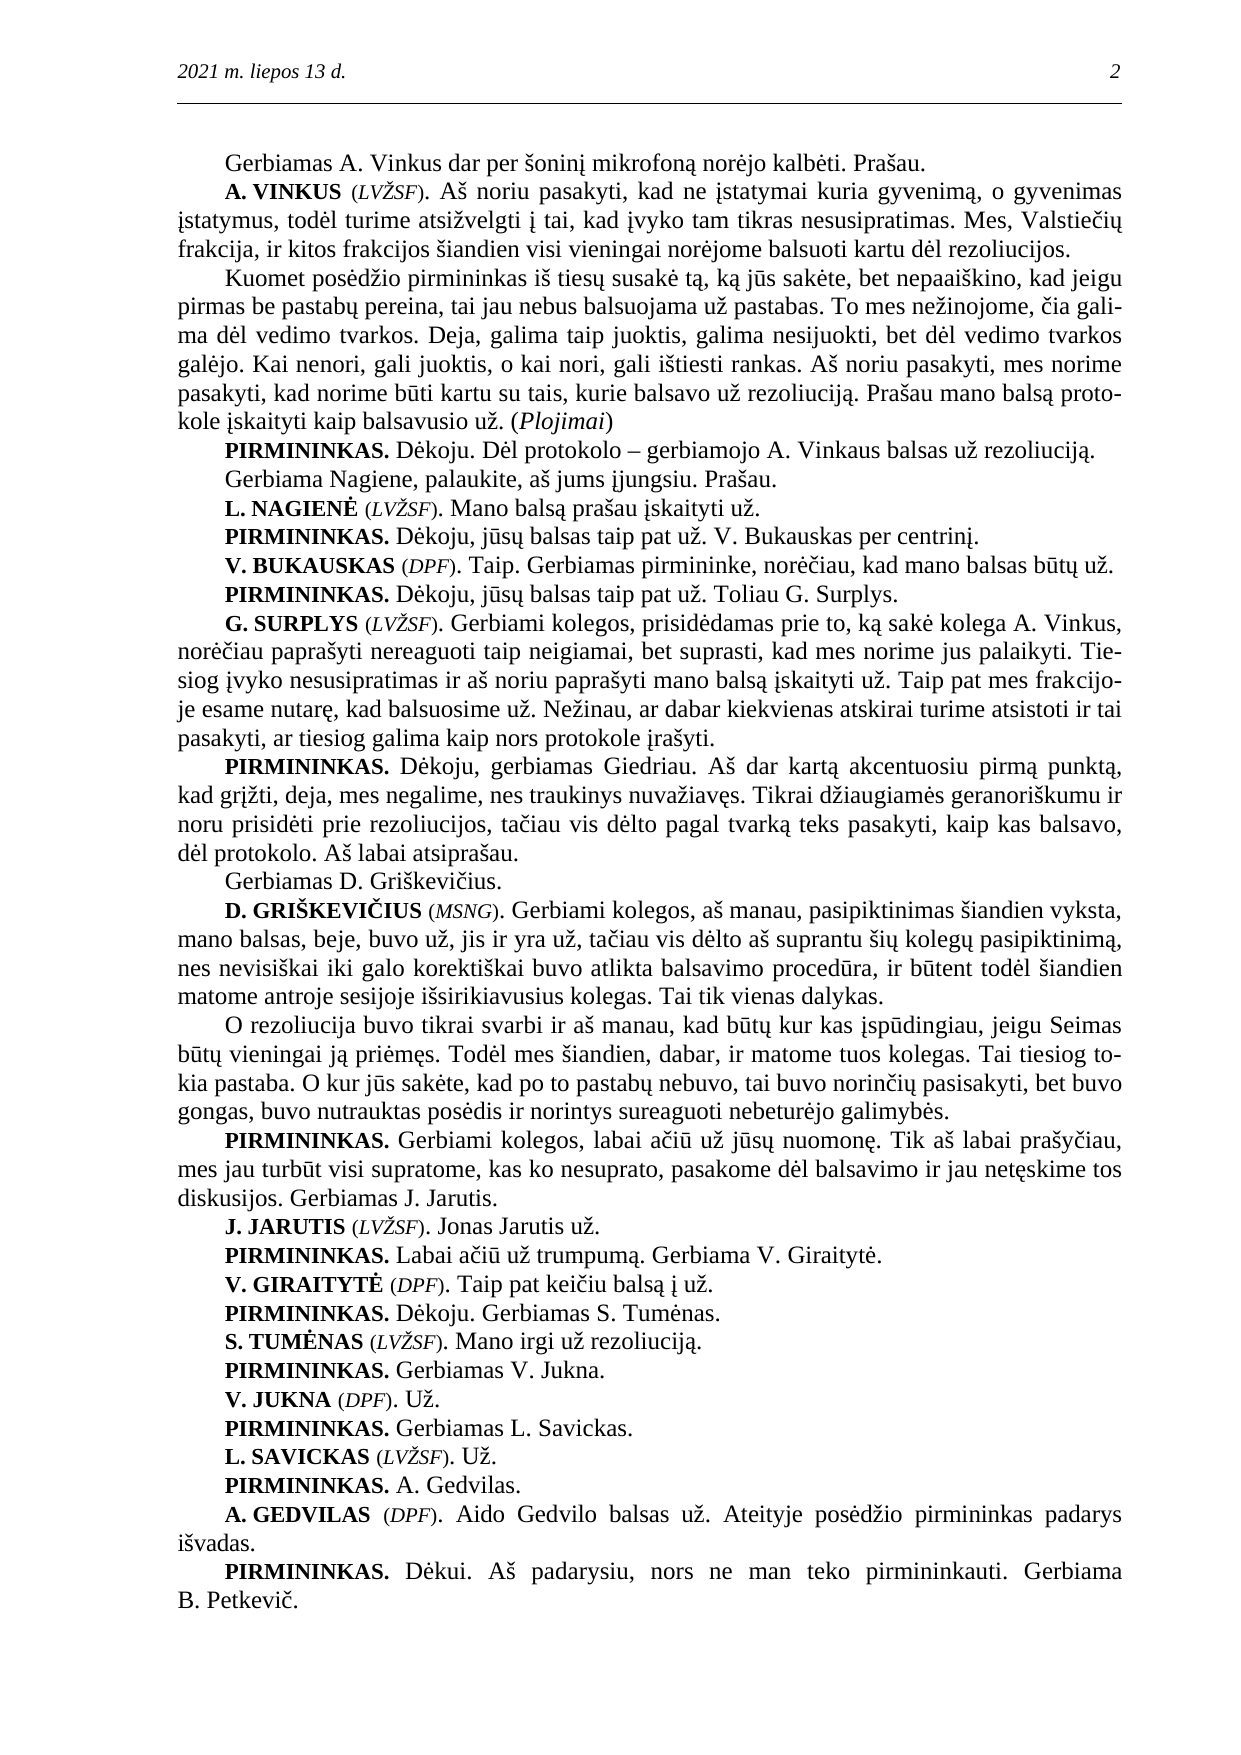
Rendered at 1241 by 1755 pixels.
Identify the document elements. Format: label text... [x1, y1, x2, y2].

text Kuo­met po­sė­džio pir­mi­nin­kas iš tie­sų su­sa­kė tą, ką jūs sa­kė­te, bet ne­pa­aiš­ki­no, kad jei­gu pir­mas be pa­sta­bų per­ei­na, tai jau ne­bus bal­suo­ja­ma už pa­sta­bas. To mes ne­ži­no­jo­me, čia ga­li­ma dėl ve­di­mo tvar­kos. De­ja, ga­li­ma taip juok­tis, ga­li­ma ne­si­juok­ti, bet dėl ve­di­mo tvar­kos ga­lė­jo. Kai ne­no­ri, ga­li juok­tis, o kai no­ri, ga­li iš­ties­ti ran­kas. Aš no­riu pa­sa­ky­ti, mes no­ri­me pa­sa­ky­ti, kad no­ri­me bū­ti kar­tu su tais, ku­rie bal­sa­vo už re­zo­liu­ci­ją. Pra­šau ma­no bal­są pro­to­ko­le įskai­ty­ti kaip bal­sa­vu­sio už. (Plo­ji­mai) [177, 263, 1122, 435]
text PIRMININKAS. Ger­bia­mas L. Sa­vic­kas. [177, 1413, 1122, 1441]
text PIRMININKAS. Dė­ko­ju, ger­bia­mas Gied­riau. Aš dar kar­tą ak­cen­tuo­siu pirmą punk­tą, kad grįž­ti, de­ja, mes ne­ga­li­me, nes trau­ki­nys nu­va­žia­vęs. Tik­rai džiau­gia­mės ge­ra­no­riš­ku­mu ir no­ru pri­si­dė­ti prie re­zo­liu­ci­jos, ta­čiau vis dėl­to pa­gal tvar­ką teks pa­sa­ky­ti, kaip kas bal­sa­vo, dėl pro­to­ko­lo. Aš la­bai at­si­pra­šau. [177, 751, 1122, 866]
text V. BUKAUSKAS (DPF). Taip. Ger­bia­mas pir­mi­nin­ke, no­rė­čiau, kad ma­no bal­sas bū­tų už. [177, 550, 1122, 579]
text L. SAVICKAS (LVŽSF). Už. [177, 1441, 1122, 1470]
text O re­zo­liu­ci­ja bu­vo tik­rai svar­bi ir aš ma­nau, kad bū­tų kur kas įspū­din­giau, jei­gu Sei­mas bū­tų vie­nin­gai ją pri­ėmęs. To­dėl mes šian­dien, da­bar, ir ma­to­me tuos ko­le­gas. Tai tie­siog to­kia pa­sta­ba. O kur jūs sa­kė­te, kad po to pa­sta­bų ne­bu­vo, tai bu­vo no­rin­čių pa­si­sa­ky­ti, bet bu­vo gon­gas, bu­vo nu­trauk­tas po­sė­dis ir no­rin­tys su­re­a­guo­ti ne­be­tu­rė­jo ga­li­my­bės. [177, 1010, 1122, 1125]
text J. JARUTIS (LVŽSF). Jonas Ja­ru­tis už. [177, 1211, 1122, 1240]
text D. GRIŠKEVIČIUS (MSNG). Ger­bia­mi ko­le­gos, aš ma­nau, pa­si­pik­ti­ni­mas šian­dien vyks­ta, ma­no bal­sas, be­je, bu­vo už, jis ir yra už, ta­čiau vis dėl­to aš su­pran­tu šių ko­le­gų pa­si­pik­ti­ni­mą, nes ne­vi­siš­kai iki ga­lo ko­rek­tiš­kai bu­vo at­lik­ta bal­sa­vi­mo pro­ce­dū­ra, ir bū­tent to­dėl šian­dien ma­to­me ant­ro­je se­si­jo­je iš­si­ri­kia­vu­sius ko­le­gas. Tai tik vie­nas da­ly­kas. [177, 895, 1122, 1010]
text A. GEDVILAS (DPF). Aido Ged­vi­lo bal­sas už. At­ei­ty­je po­sė­džio pir­mi­nin­kas pa­da­rys išvadas. [177, 1499, 1122, 1556]
text PIRMININKAS. Dė­ko­ju. Ger­bia­mas S. Tu­mė­nas. [177, 1298, 1122, 1326]
text PIRMININKAS. Ger­bia­mas V. Juk­na. [177, 1355, 1122, 1384]
text PIRMININKAS. Dė­kui. Aš pa­da­ry­siu, nors ne man te­ko pir­mi­nin­kau­ti. Ger­bia­ma B. Petke­vič. [177, 1556, 1122, 1614]
text Ger­bia­mas D. Griš­ke­vi­čius. [177, 866, 1122, 895]
text PIRMININKAS. A. Ged­vi­las. [177, 1470, 1122, 1499]
text A. VINKUS (LVŽSF). Aš no­riu pa­sa­ky­ti, kad ne įsta­ty­mai ku­ria gy­ve­ni­mą, o gy­ve­ni­mas įsta­ty­mus, to­dėl tu­ri­me at­si­žvelg­ti į tai, kad įvy­ko tam tik­ras nesu­si­pra­ti­mas. Mes, Vals­tie­čių frak­ci­ja, ir ki­tos frak­ci­jos šian­dien vi­si vie­nin­gai no­rė­jo­me bal­suo­ti kar­tu dėl re­zo­liu­ci­jos. [177, 176, 1122, 263]
text Ger­bia­mas A. Vin­kus dar per šo­ni­nį mik­ro­fo­ną no­rė­jo kal­bė­ti. Pra­šau. [177, 148, 1122, 176]
text PIRMININKAS. Dė­ko­ju, jū­sų bal­sas taip pat už. To­liau G. Sur­plys. [177, 579, 1122, 608]
text Ger­bia­ma Na­gie­ne, pa­lau­ki­te, aš jums įjung­siu. Pra­šau. [177, 464, 1122, 493]
text L. NAGIENĖ (LVŽSF). Ma­no bal­są pra­šau įskai­ty­ti už. [177, 493, 1122, 521]
text PIRMININKAS. Ger­bia­mi ko­le­gos, la­bai ačiū už jū­sų nuo­mo­nę. Tik aš la­bai pra­šy­čiau, mes jau tur­būt vi­si su­pra­to­me, kas ko ne­su­pra­to, pa­sa­ko­me dėl bal­sa­vi­mo ir jau ne­tęs­ki­me tos dis­ku­si­jos. Ger­bia­mas J. Ja­ru­tis. [177, 1125, 1122, 1211]
text V. GIRAITYTĖ (DPF). Taip pat kei­čiu bal­są į už. [177, 1269, 1122, 1298]
text PIRMININKAS. Dė­ko­ju, jū­sų bal­sas taip pat už. V. Bu­kaus­kas per cen­tri­nį. [177, 521, 1122, 550]
text PIRMININKAS. La­bai ačiū už trum­pu­mą. Ger­bia­ma V. Gi­rai­ty­tė. [177, 1240, 1122, 1269]
text S. TUMĖNAS (LVŽSF). Ma­no ir­gi už re­zo­liu­ci­ją. [177, 1326, 1122, 1355]
text G. SURPLYS (LVŽSF). Ger­bia­mi ko­le­gos, pri­si­dė­da­mas prie to, ką sa­kė ko­le­ga A. Vin­kus, no­rė­čiau pa­pra­šy­ti ne­re­a­guo­ti taip nei­gia­mai, bet su­pras­ti, kad mes no­ri­me jus pa­lai­ky­ti. Tie­siog įvy­ko nesu­si­pra­ti­mas ir aš no­riu pa­pra­šy­ti ma­no bal­są įskai­ty­ti už. Taip pat mes frak­ci­jo­je esa­me nu­ta­rę, kad bal­suo­si­me už. Ne­ži­nau, ar da­bar kiek­vie­nas at­ski­rai tu­ri­me at­si­sto­ti ir tai pa­sa­ky­ti, ar tie­siog ga­li­ma kaip nors pro­to­ko­le įra­šy­ti. [177, 608, 1122, 751]
text V. JUKNA (DPF). Už. [177, 1384, 1122, 1413]
text PIRMININKAS. Dė­ko­ju. Dėl pro­to­ko­lo – ger­bia­mo­jo A. Vin­kaus bal­sas už re­zo­liu­ci­ją. [177, 435, 1122, 464]
